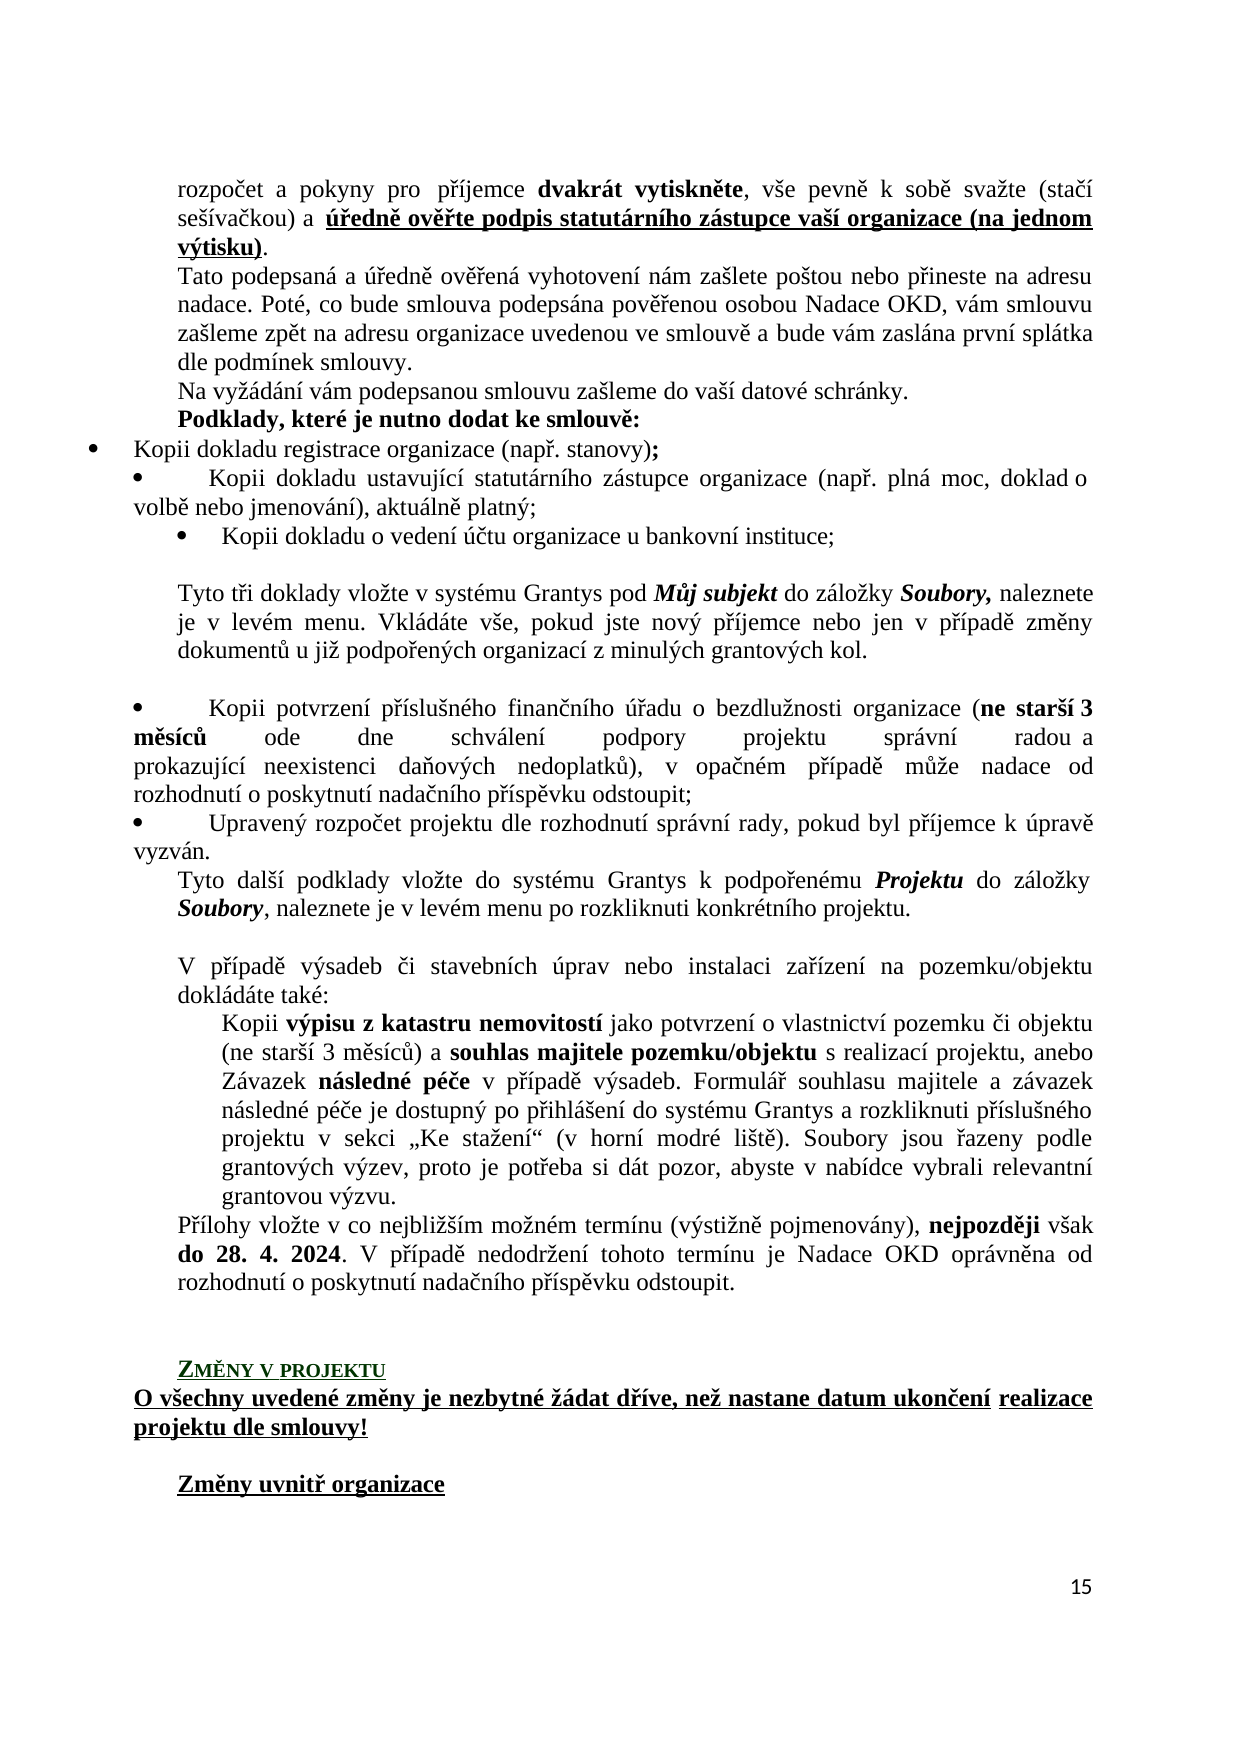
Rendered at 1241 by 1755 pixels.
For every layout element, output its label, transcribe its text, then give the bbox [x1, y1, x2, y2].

text rozpočet a pokyny pro příjemce dvakrát vytiskněte, vše pevně k sobě svažte (stačí sešívačkou) a úředně ověřte podpis statutárního zástupce vaší organizace (na jednom výtisku). [177, 174, 1093, 261]
list Kopii dokladu o vedení účtu organizace u bankovní instituce; [177, 521, 1163, 549]
text ZMĚNY V PROJEKTU [177, 1354, 1163, 1383]
text V případě výsadeb či stavebních úprav nebo instalaci zařízení na pozemku/objektu dokládáte také: [177, 951, 1093, 1008]
subtitle Podklady, které je nutno dodat ke smlouvě: [177, 405, 1163, 434]
text Tyto tři doklady vložte v systému Grantys pod Můj subjekt do záložky Soubory, naleznete je v levém menu. Vkládáte vše, pokud jste nový příjemce nebo jen v případě změny dokumentů u již podpořených organizací z minulých grantových kol. [177, 578, 1094, 664]
subtitle O všechny uvedené změny je nezbytné žádat dříve, než nastane datum ukončení realizace projektu dle smlouvy! [133, 1383, 1093, 1440]
text Soubory, naleznete je v levém menu po rozkliknuti konkrétního projektu. [177, 893, 1163, 922]
text Na vyžádání vám podepsanou smlouvu zašleme do vaší datové schránky. [177, 376, 1163, 404]
list Upravený rozpočet projektu dle rozhodnutí správní rady, pokud byl příjemce k úpravě vyzván. [133, 808, 1093, 865]
list Kopii dokladu registrace organizace (např. stanovy); [89, 434, 1163, 464]
text Tato podepsaná a úředně ověřená vyhotovení nám zašlete poštou nebo přineste na adresu nadace. Poté, co bude smlouva podepsána pověřenou osobou Nadace OKD, vám smlouvu zašleme zpět na adresu organizace uvedenou ve smlouvě a bude vám zaslána první splátka dle podmínek smlouvy. [177, 261, 1093, 376]
text Tyto další podklady vložte do systému Grantys k podpořenému Projektu do záložky [177, 865, 1163, 893]
subtitle Změny uvnitř organizace [177, 1469, 1163, 1498]
text Přílohy vložte v co nejbližším možném termínu (výstižně pojmenovány), nejpozději však do 28. 4. 2024. V případě nedodržení tohoto termínu je Nadace OKD oprávněna od rozhodnutí o poskytnutí nadačního příspěvku odstoupit. [177, 1210, 1093, 1296]
text Kopii výpisu z katastru nemovitostí jako potvrzení o vlastnictví pozemku či objektu (ne starší 3 měsíců) a souhlas majitele pozemku/objektu s realizací projektu, anebo Závazek následné péče v případě výsadeb. Formulář souhlasu majitele a závazek následné péče je dostupný po přihlášení do systému Grantys a rozkliknuti příslušného projektu v sekci „Ke stažení“ (v horní modré liště). Soubory jsou řazeny podle grantových výzev, proto je potřeba si dát pozor, abyste v nabídce vybrali relevantní grantovou výzvu. [221, 1008, 1093, 1210]
list Kopii dokladu ustavující statutárního zástupce organizace (např. plná moc, doklad o volbě nebo jmenování), aktuálně platný; [133, 464, 1093, 521]
list Kopii potvrzení příslušného finančního úřadu o bezdlužnosti organizace (ne starší 3 měsíců ode dne schválení podpory projektu správní radou a prokazující neexistenci daňových nedoplatků), v opačném případě může nadace od rozhodnutí o poskytnutí nadačního příspěvku odstoupit; [133, 693, 1093, 808]
